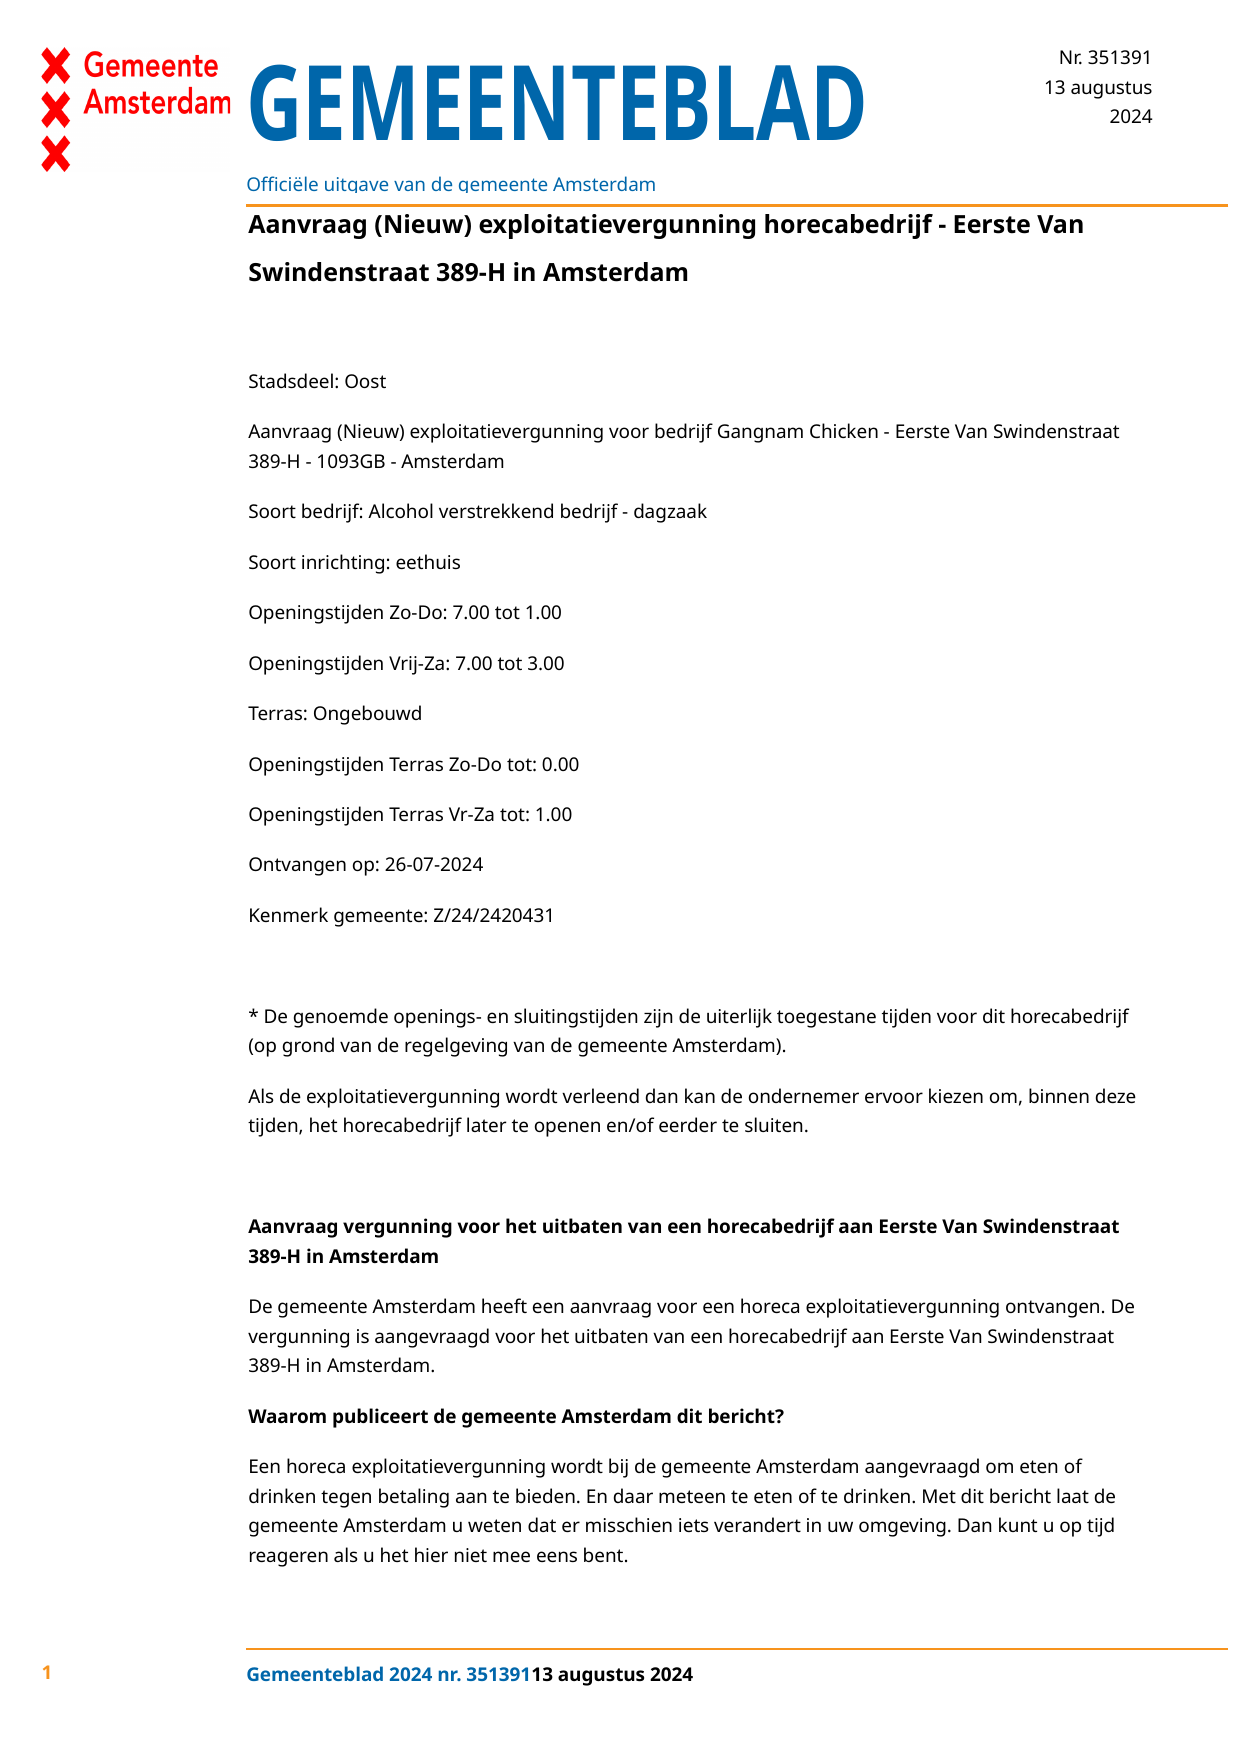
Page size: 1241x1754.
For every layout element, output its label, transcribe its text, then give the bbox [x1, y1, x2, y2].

text De gemeente Amsterdam heeft een aanvraag voor een horeca exploitatievergunning ontvangen. De vergunning is aangevraagd voor het uitbaten van een horecabedrijf aan Eerste Van Swindenstraat 389-H in Amsterdam. [248, 1293, 1152, 1378]
text Openingstijden Vrij-Za: 7.00 tot 3.00 [248, 650, 1152, 676]
text * De genoemde openings- en sluitingstijden zijn de uiterlijk toegestane tijden voor dit horecabedrijf (op grond van de regelgeving van de gemeente Amsterdam). [248, 1003, 1152, 1058]
text Stadsdeel: Oost [248, 368, 1152, 394]
text Openingstijden Terras Zo-Do tot: 0.00 [248, 751, 1152, 777]
text Soort bedrijf: Alcohol verstrekkend bedrijf - dagzaak [248, 499, 1152, 524]
picture [41, 47, 231, 172]
text Aanvraag (Nieuw) exploitatievergunning voor bedrijf Gangnam Chicken - Eerste Van Swindenstraat 389-H - 1093GB - Amsterdam [248, 419, 1152, 474]
text Openingstijden Zo-Do: 7.00 tot 1.00 [248, 599, 1152, 625]
text Terras: Ongebouwd [248, 700, 1152, 726]
text Ontvangen op: 26-07-2024 [248, 852, 1152, 877]
text Aanvraag (Nieuw) exploitatievergunning horecabedrijf - Eerste Van Swindenstraat 389-H in Amsterdam [248, 207, 1152, 288]
text Kenmerk gemeente: Z/24/2420431 [248, 902, 1152, 928]
text Soort inrichting: eethuis [248, 549, 1152, 575]
text Als de exploitatievergunning wordt verleend dan kan de ondernemer ervoor kiezen om, binnen deze tijden, het horecabedrijf later te openen en/of eerder te sluiten. [248, 1083, 1152, 1138]
text Waarom publiceert de gemeente Amsterdam dit bericht? [248, 1403, 1152, 1429]
text Een horeca exploitatievergunning wordt bij de gemeente Amsterdam aangevraagd om eten of drinken tegen betaling aan te bieden. En daar meteen te eten of te drinken. Met dit bericht laat de gemeente Amsterdam u weten dat er misschien iets verandert in uw omgeving. Dan kunt u op tijd reageren als u het hier niet mee eens bent. [248, 1453, 1152, 1568]
text Openingstijden Terras Vr-Za tot: 1.00 [248, 801, 1152, 827]
text Aanvraag vergunning voor het uitbaten van een horecabedrijf aan Eerste Van Swindenstraat 389-H in Amsterdam [248, 1213, 1152, 1269]
